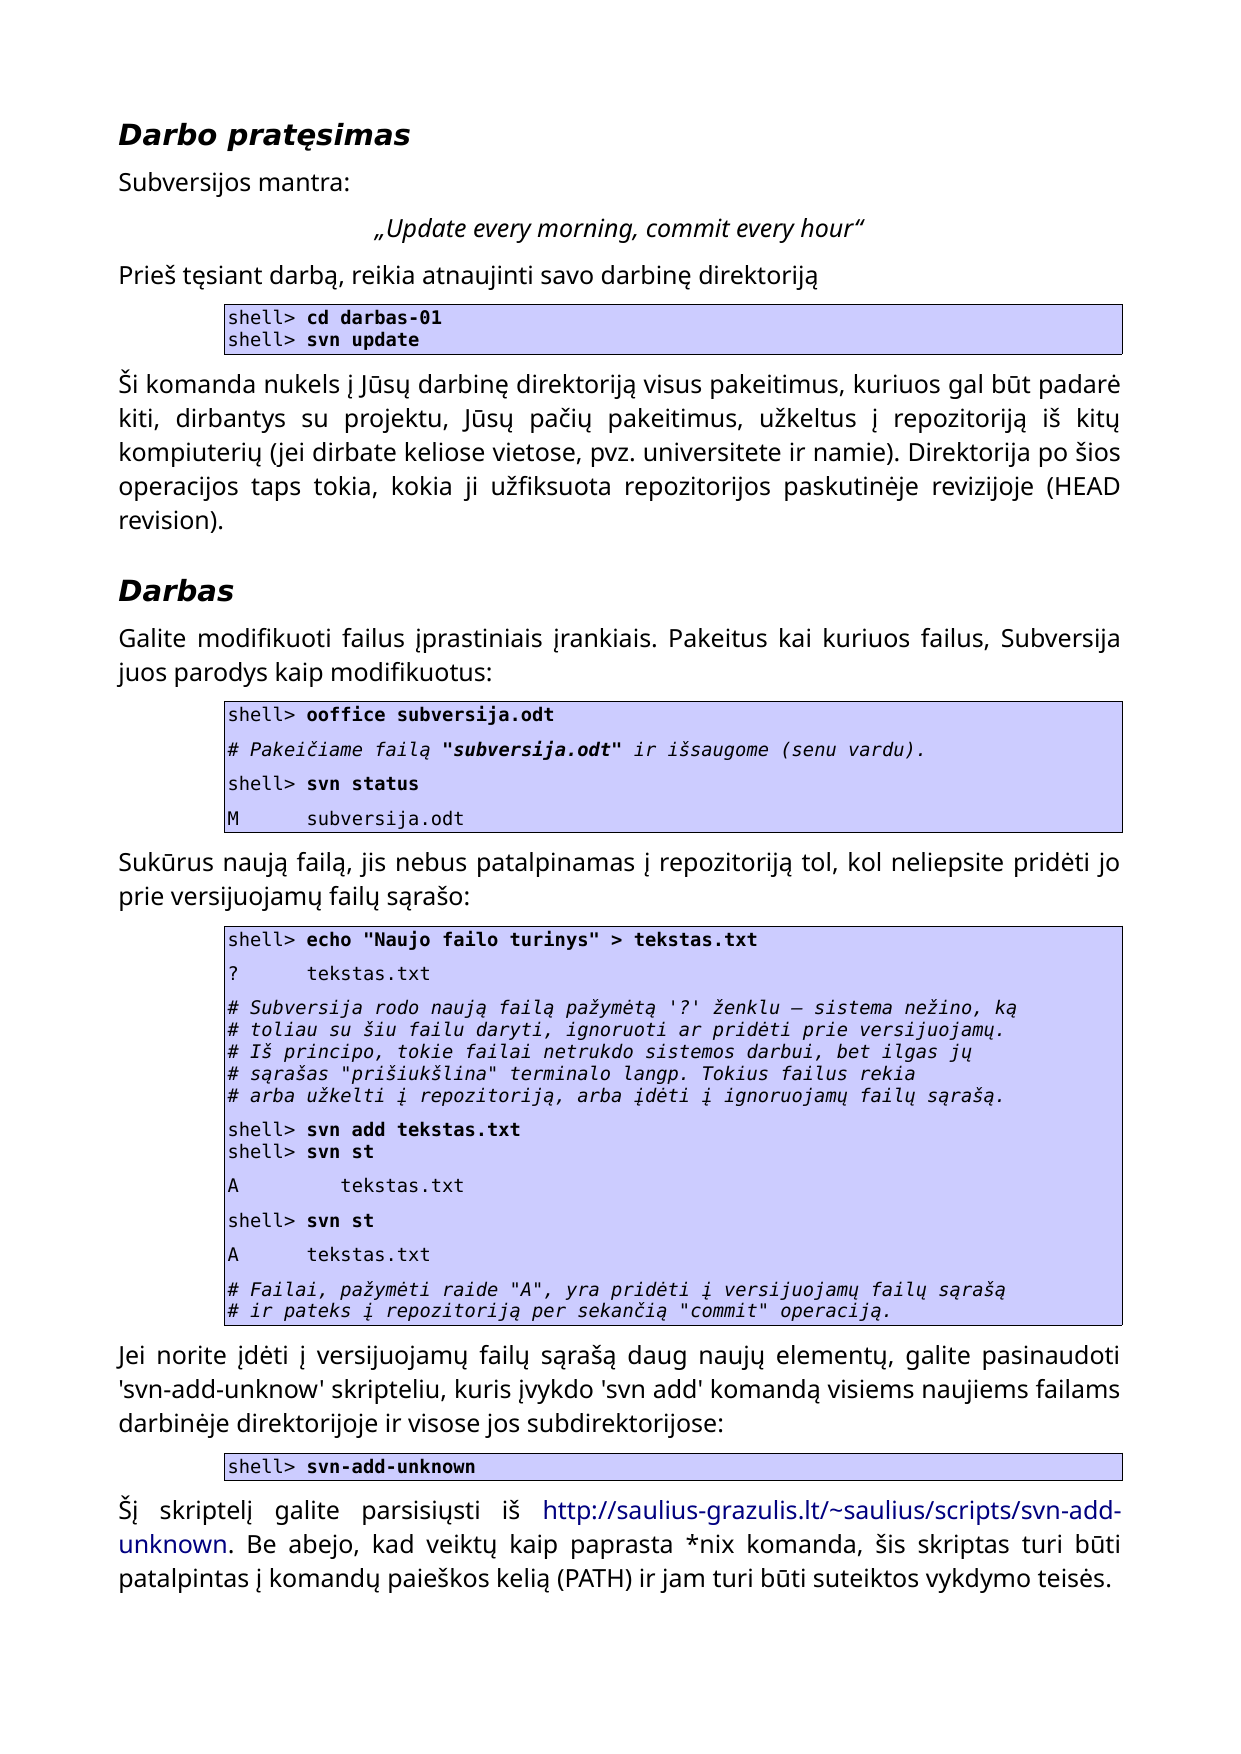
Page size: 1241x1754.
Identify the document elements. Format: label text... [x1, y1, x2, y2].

text shell> echo "Naujo failo turinys" > tekstas.txt [225, 927, 1122, 951]
text shell> svn st [225, 1207, 1122, 1232]
text „Update every morning, commit every hour“ [118, 211, 1122, 245]
text ? tekstas.txt [225, 960, 1122, 985]
text shell> svn add tekstas.txt shell> svn st [225, 1116, 1122, 1163]
subtitle Darbo pratęsimas [118, 118, 1122, 152]
text M subversija.odt [225, 804, 1122, 832]
text shell> svn status [225, 770, 1122, 795]
text # Failai, pažymėti raide "A", yra pridėti į versijuojamų failų sąrašą # ir pateks į repozitoriją per sekančią "commit" operaciją. [225, 1276, 1122, 1325]
text shell> cd darbas-01 shell> svn update [225, 305, 1122, 354]
text Šį skriptelį galite parsisiųsti iš http://saulius-grazulis.lt/~saulius/scripts/svn-add-unknown. Be abejo, kad veiktų kaip paprasta *nix komanda, šis skriptas turi būti patalpintas į komandų paieškos kelią (PATH) ir jam turi būti suteiktos vykdymo teisės. [118, 1493, 1122, 1595]
subtitle Darbas [118, 574, 1122, 608]
text Ši komanda nukels į Jūsų darbinę direktoriją visus pakeitimus, kuriuos gal būt padarė kiti, dirbantys su projektu, Jūsų pačių pakeitimus, užkeltus į repozitoriją iš kitų kompiuterių (jei dirbate keliose vietose, pvz. universitete ir namie). Direktorija po šios operacijos taps tokia, kokia ji užfiksuota repozitorijos paskutinėje revizijoje (HEAD revision). [118, 367, 1122, 537]
text Jei norite įdėti į versijuojamų failų sąrašą daug naujų elementų, galite pasinaudoti 'svn-add-unknow' skripteliu, kuris įvykdo 'svn add' komandą visiems naujiems failams darbinėje direktorijoje ir visose jos subdirektorijose: [118, 1338, 1122, 1440]
text shell> ooffice subversija.odt [225, 702, 1122, 726]
text # Subversija rodo naują failą pažymėtą '?' ženklu – sistema nežino, ką # toliau su šiu failu daryti, ignoruoti ar pridėti prie versijuojamų. # Iš principo, tokie failai netrukdo sistemos darbui, bet ilgas jų # sąrašas "prišiukšlina" terminalo langp. Tokius failus rekia # arba užkelti į repozitoriją, arba įdėti į ignoruojamų failų sąrašą. [225, 994, 1122, 1107]
text A tekstas.txt [225, 1241, 1122, 1266]
text Galite modifikuoti failus įprastiniais įrankiais. Pakeitus kai kuriuos failus, Subversija juos parodys kaip modifikuotus: [118, 621, 1122, 689]
text Sukūrus naują failą, jis nebus patalpinamas į repozitoriją tol, kol neliepsite pridėti jo prie versijuojamų failų sąrašo: [118, 845, 1122, 913]
text Subversijos mantra: [118, 164, 1122, 199]
text # Pakeičiame failą "subversija.odt" ir išsaugome (senu vardu). [225, 736, 1122, 761]
text Prieš tęsiant darbą, reikia atnaujinti savo darbinę direktoriją [118, 258, 1122, 292]
text shell> svn-add-unknown [225, 1454, 1122, 1480]
text A tekstas.txt [225, 1172, 1122, 1197]
